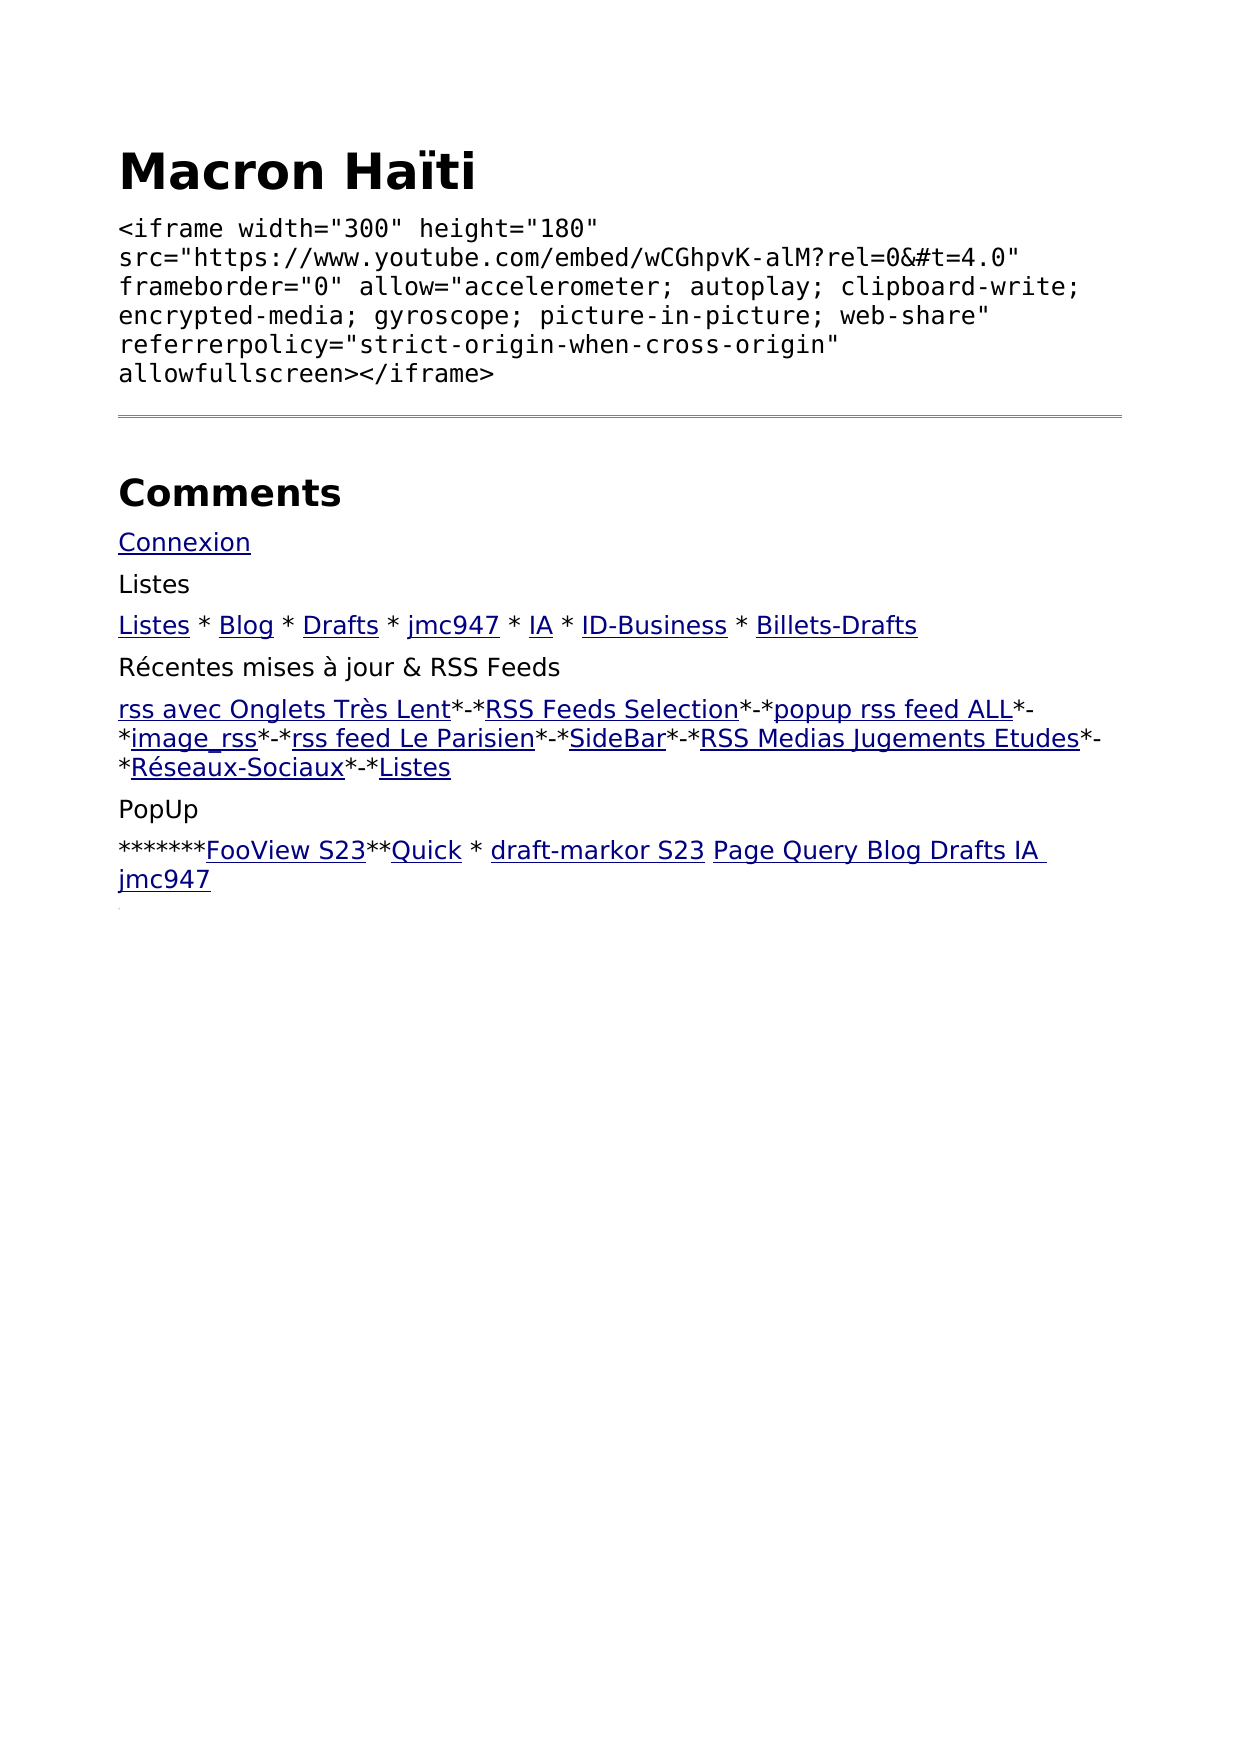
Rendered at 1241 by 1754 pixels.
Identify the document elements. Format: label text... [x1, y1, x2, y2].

text rss avec Onglets Très Lent*-*RSS Feeds Selection*-*popup rss feed ALL*-*image_rss*-*rss feed Le Parisien*-*SideBar*-*RSS Medias Jugements Etudes*-*Réseaux-Sociaux*-*Listes [118, 695, 1122, 782]
text Connexion [118, 528, 1122, 557]
text Récentes mises à jour & RSS Feeds [118, 653, 1122, 682]
text PopUp [118, 795, 1122, 824]
subtitle Macron Haïti [118, 143, 1122, 201]
text <iframe width="300" height="180" src="https://www.youtube.com/embed/wCGhpvK-alM?rel=0&#t=4.0" frameborder="0" allow="accelerometer; autoplay; clipboard-write; encrypted-media; gyroscope; picture-in-picture; web-share" referrerpolicy="strict-origin-when-cross-origin" allowfullscreen></iframe> [118, 214, 1122, 389]
text Listes [118, 570, 1122, 599]
subtitle Comments [118, 472, 1122, 516]
text *******FooView S23**Quick * draft-markor S23 Page Query Blog Drafts IA jmc947 [118, 836, 1122, 895]
text Listes * Blog * Drafts * jmc947 * IA * ID-Business * Billets-Drafts [118, 611, 1122, 641]
